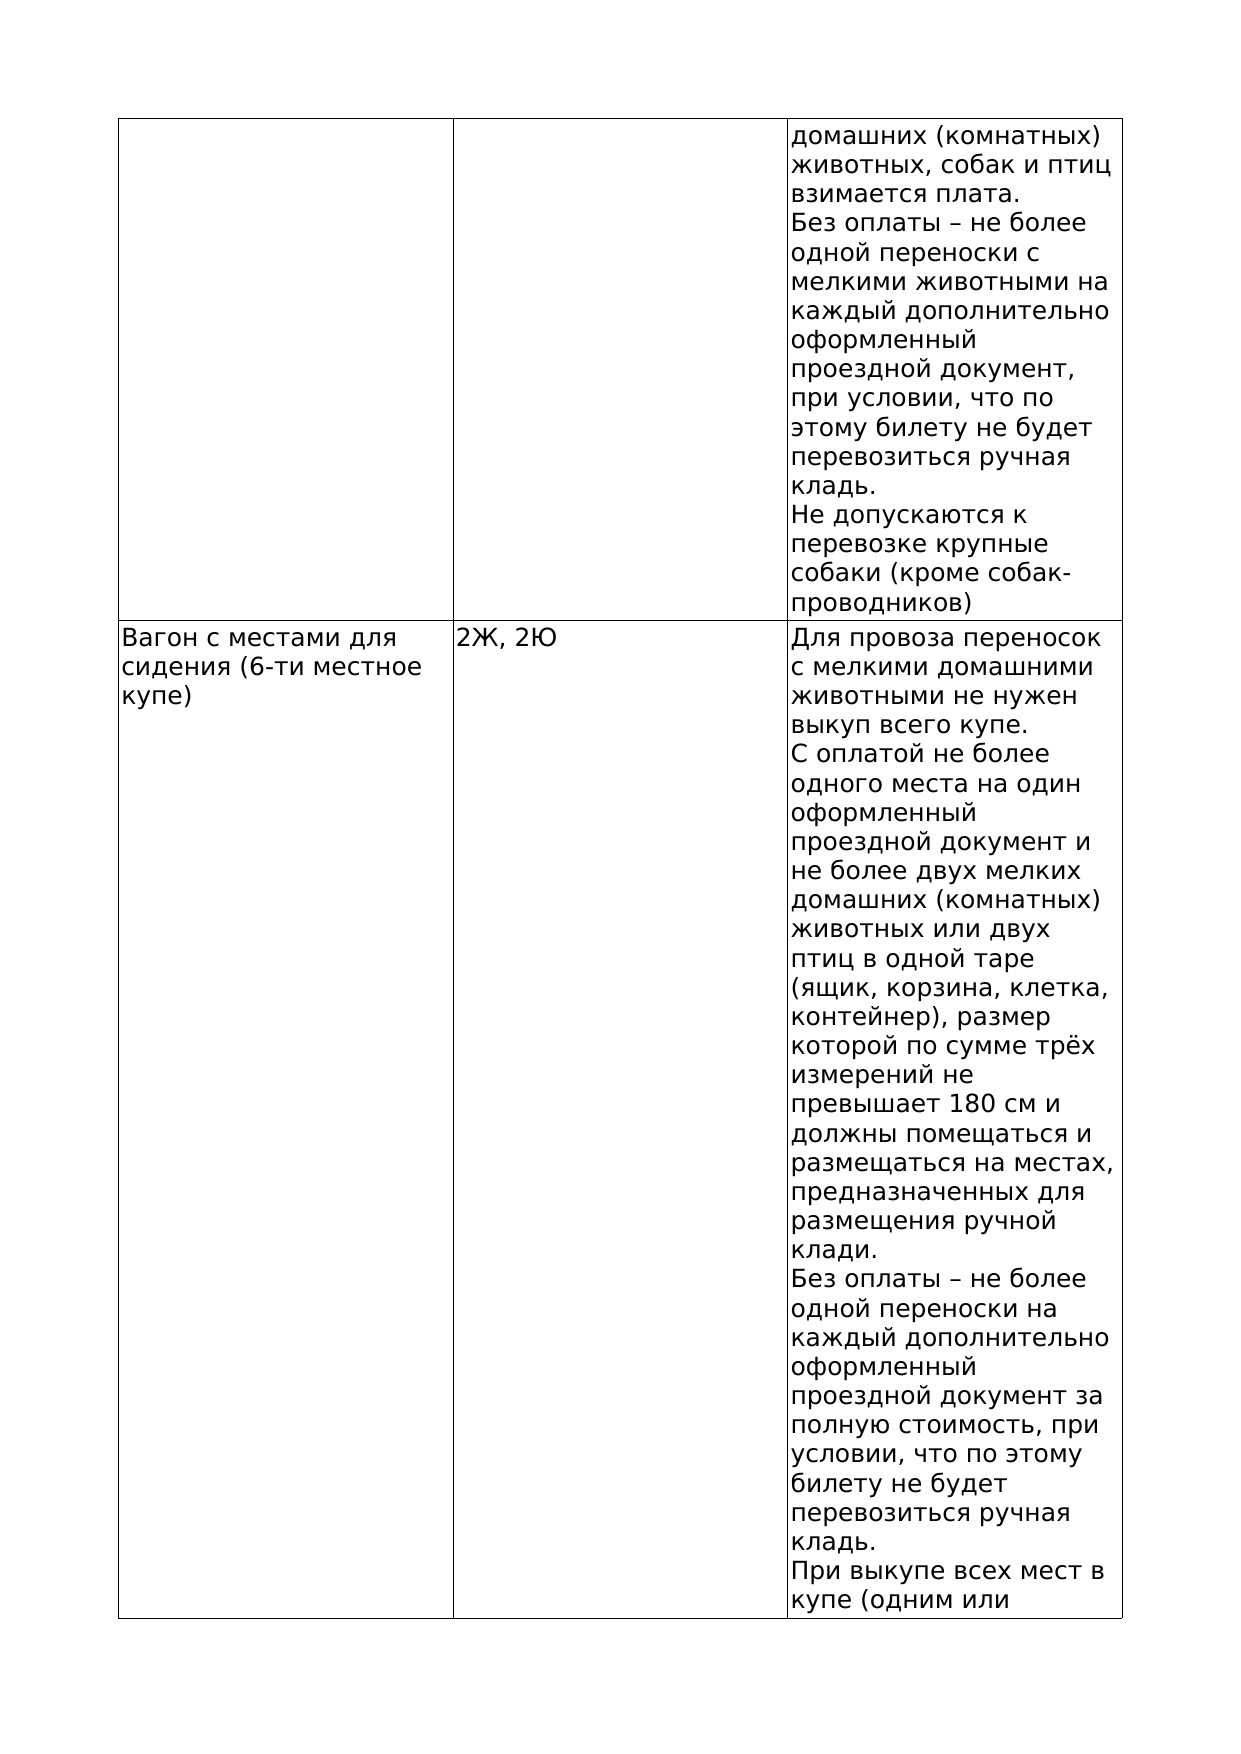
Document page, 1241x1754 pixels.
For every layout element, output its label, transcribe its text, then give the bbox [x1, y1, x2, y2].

table_cell Вагон с местами для сидения (6-ти местное купе) [119, 621, 453, 1617]
table_cell домашних (комнатных) животных, собак и птиц взимается плата. Без оплаты – не более одной переноски с мелкими животными на каждый дополнительно оформленный проездной документ, при условии, что по этому билету не будет перевозиться ручная кладь. Не допускаются к перевозке крупные собаки (кроме собак-проводников) [788, 119, 1122, 620]
table_cell Для провоза переносок с мелкими домашними животными не нужен выкуп всего купе. С оплатой не более одного места на один оформленный проездной документ и не более двух мелких домашних (комнатных) животных или двух птиц в одной таре (ящик, корзина, клетка, контейнер), размер которой по сумме трёх измерений не превышает 180 см и должны помещаться и размещаться на местах, предназначенных для размещения ручной клади. Без оплаты – не более одной переноски на каждый дополнительно оформленный проездной документ за полную стоимость, при условии, что по этому билету не будет перевозиться ручная кладь. При выкупе всех мест в купе (одним или [788, 621, 1122, 1617]
table_cell 2Ж, 2Ю [454, 621, 787, 1617]
table_cell [454, 119, 787, 620]
table_cell [119, 119, 453, 620]
